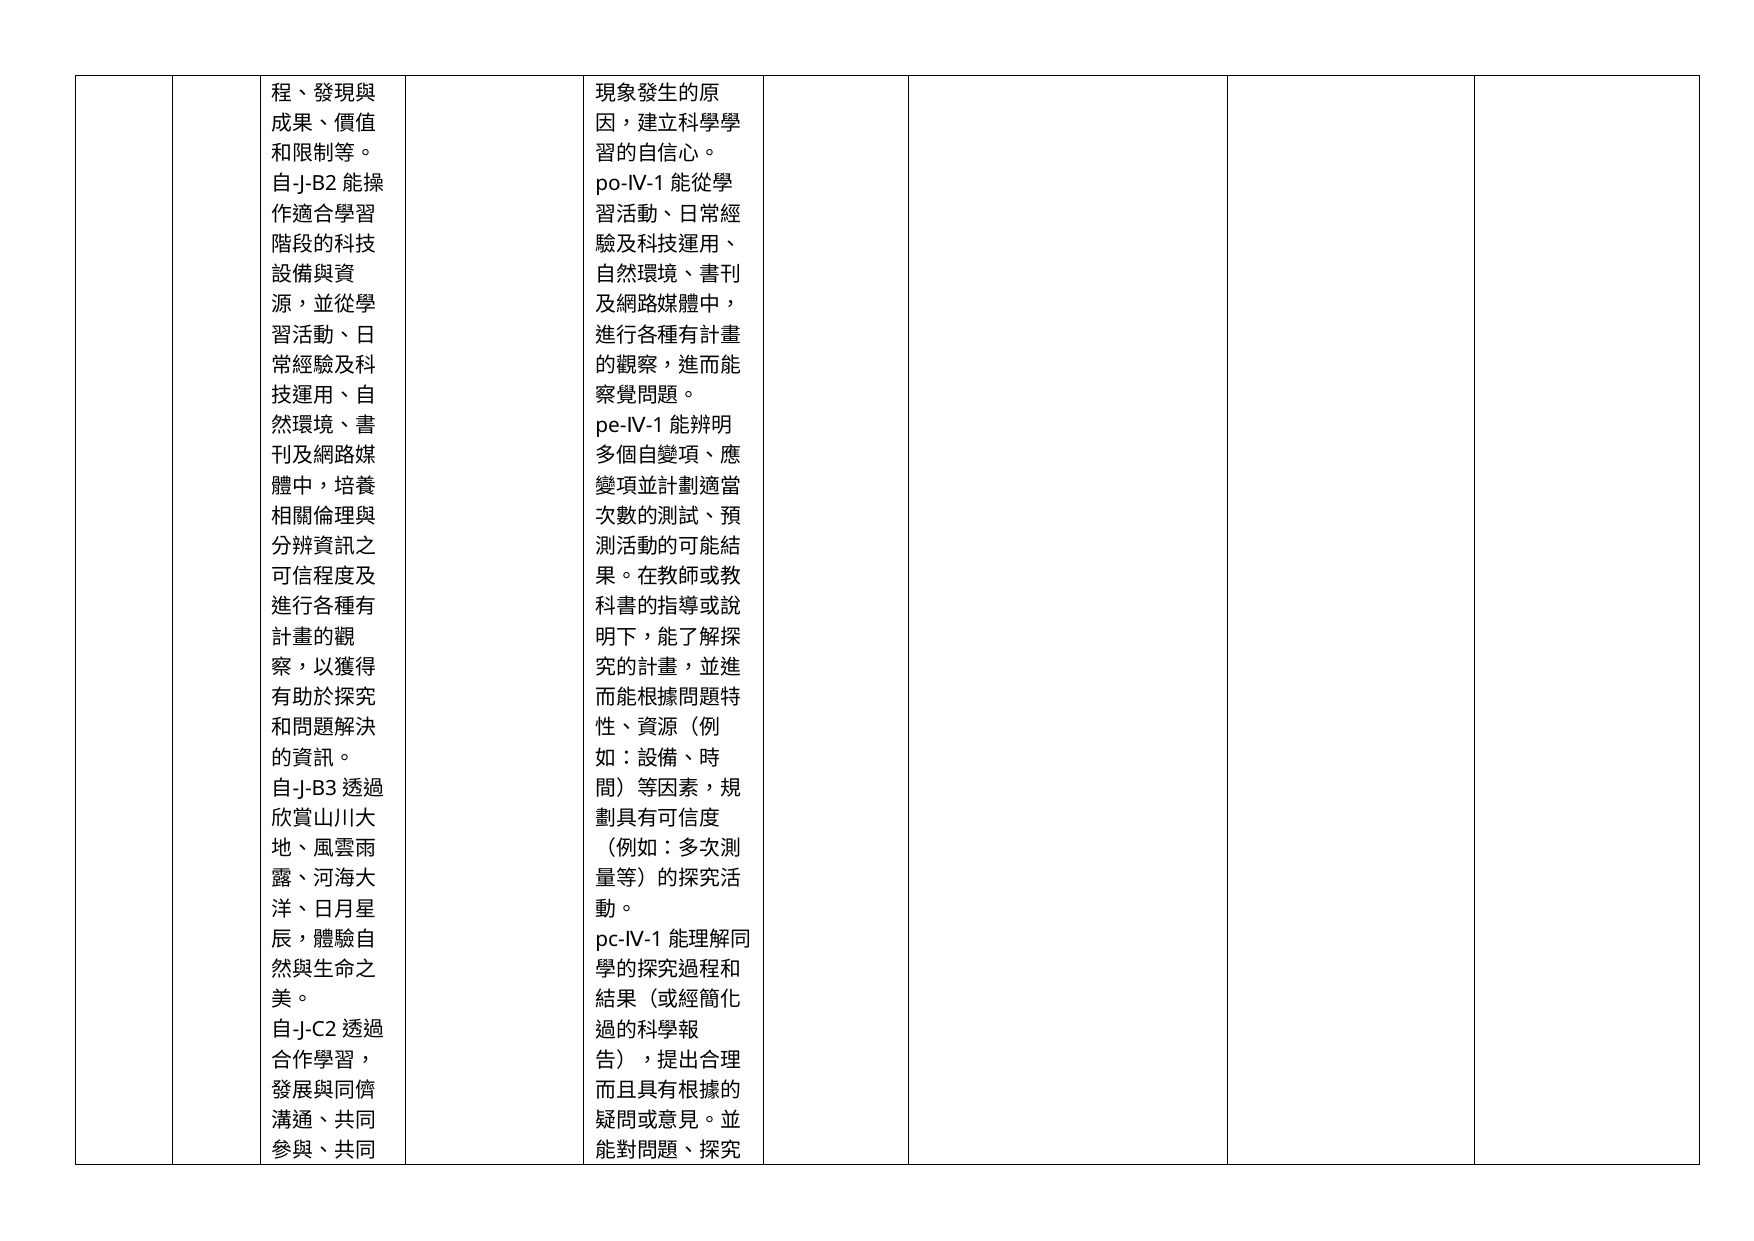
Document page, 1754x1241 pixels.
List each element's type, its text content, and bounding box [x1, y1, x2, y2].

table_cell 程、發現與成果、價值和限制等。 自-J-B2 能操作適合學習階段的科技設備與資源，並從學習活動、日常經驗及科技運用、自然環境、書刊及網路媒體中，培養相關倫理與分辨資訊之可信程度及進行各種有計畫的觀察，以獲得有助於探究和問題解決的資訊。 自-J-B3 透過欣賞山川大地、風雲雨露、河海大洋、日月星辰，體驗自然與生命之美。 自-J-C2 透過合作學習，發展與同儕溝通、共同參與、共同 [261, 76, 405, 1164]
table_cell 現象發生的原因，建立科學學習的自信心。 po-Ⅳ-1 能從學習活動、日常經驗及科技運用、自然環境、書刊及網路媒體中，進行各種有計畫的觀察，進而能察覺問題。 pe-Ⅳ-1 能辨明多個自變項、應變項並計劃適當次數的測試、預測活動的可能結果。在教師或教科書的指導或說明下，能了解探究的計畫，並進而能根據問題特性、資源（例如：設備、時間）等因素，規劃具有可信度（例如：多次測量等）的探究活動。 pc-Ⅳ-1 能理解同學的探究過程和結果（或經簡化過的科學報告），提出合理而且具有根據的疑問或意見。並能對問題、探究 [584, 76, 763, 1164]
table_cell [764, 76, 908, 1164]
table_cell [406, 76, 583, 1164]
table_cell [173, 76, 260, 1164]
table_cell □即時直播:__________ □預錄播放:__________ □現有平台教學: _____ □其他:______________ [1228, 76, 1474, 1164]
table_cell [76, 76, 172, 1164]
table_cell □跨領域統整 □協同教學規劃說明 社會 [1475, 76, 1699, 1164]
table_cell [909, 76, 1227, 1164]
